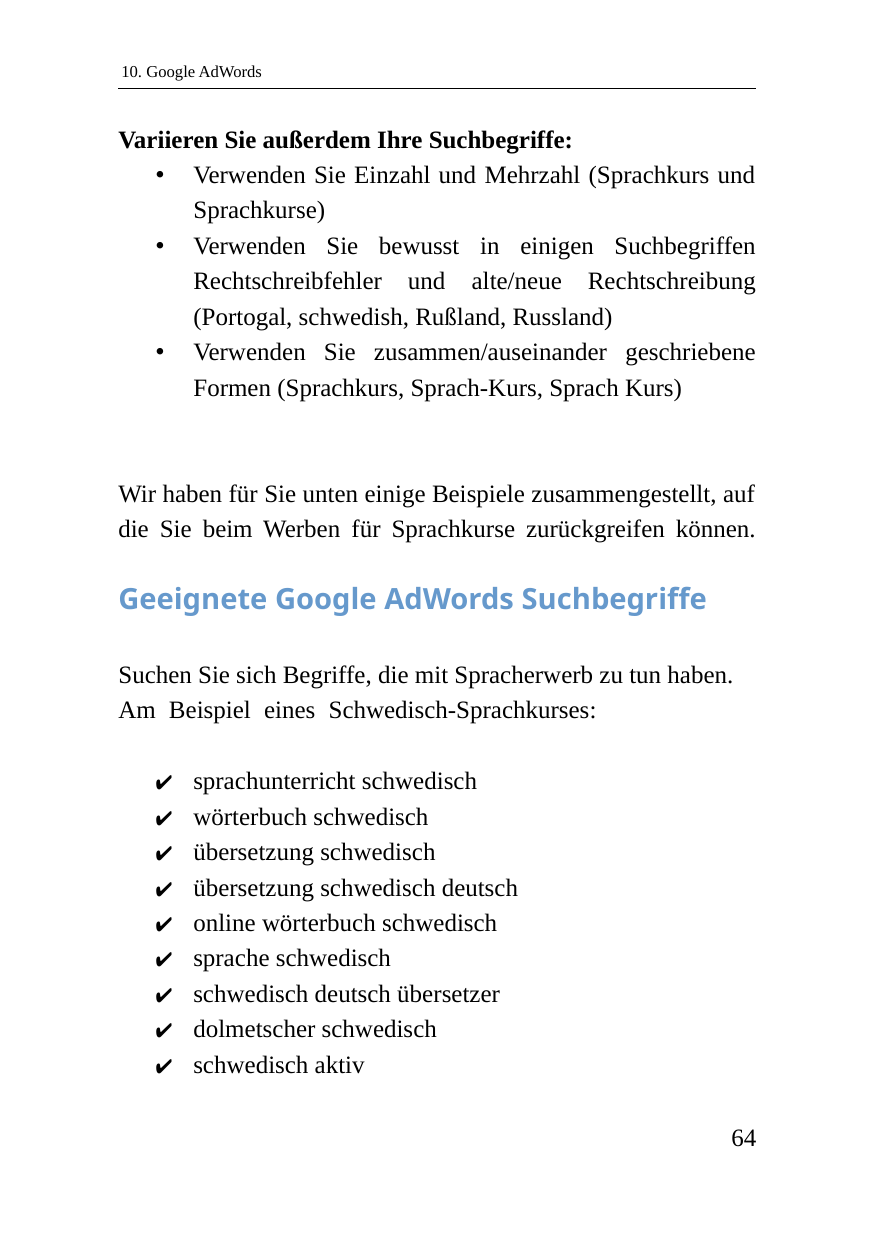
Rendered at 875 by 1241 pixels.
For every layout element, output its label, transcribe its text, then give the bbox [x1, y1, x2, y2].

text Suchen Sie sich Begriffe, die mit Spracherwerb zu tun haben. [118, 653, 756, 689]
list schwedisch deutsch übersetzer [156, 972, 756, 1008]
list übersetzung schwedisch [156, 831, 756, 866]
list Verwenden Sie Einzahl und Mehrzahl (Sprachkurs und Sprachkurse) [156, 153, 756, 224]
list sprache schwedisch [156, 937, 756, 972]
list wörterbuch schwedisch [156, 795, 756, 831]
text Variieren Sie außerdem Ihre Suchbegriffe: [118, 118, 756, 153]
list dolmetscher schwedisch [156, 1008, 756, 1043]
list online wörterbuch schwedisch [156, 901, 756, 937]
text Wir haben für Sie unten einige Beispiele zusammengestellt, auf die Sie beim Werben für Sprachkurse zurückgreifen können. Geeignete Google AdWords Suchbegriffe [118, 401, 756, 618]
list Verwenden Sie bewusst in einigen Suchbegriffen Rechtschreibfehler und alte/neue Rechtschreibung (Portogal, schwedish, Rußland, Russland) [156, 224, 756, 331]
list schwedisch aktiv [156, 1043, 756, 1078]
list sprachunterricht schwedisch [156, 760, 756, 795]
text Am Beispiel eines Schwedisch-Sprachkurses: [118, 689, 756, 760]
list übersetzung schwedisch deutsch [156, 866, 756, 901]
list Verwenden Sie zusammen/auseinander geschriebene Formen (Sprachkurs, Sprach-Kurs, Sprach Kurs) [156, 331, 756, 401]
